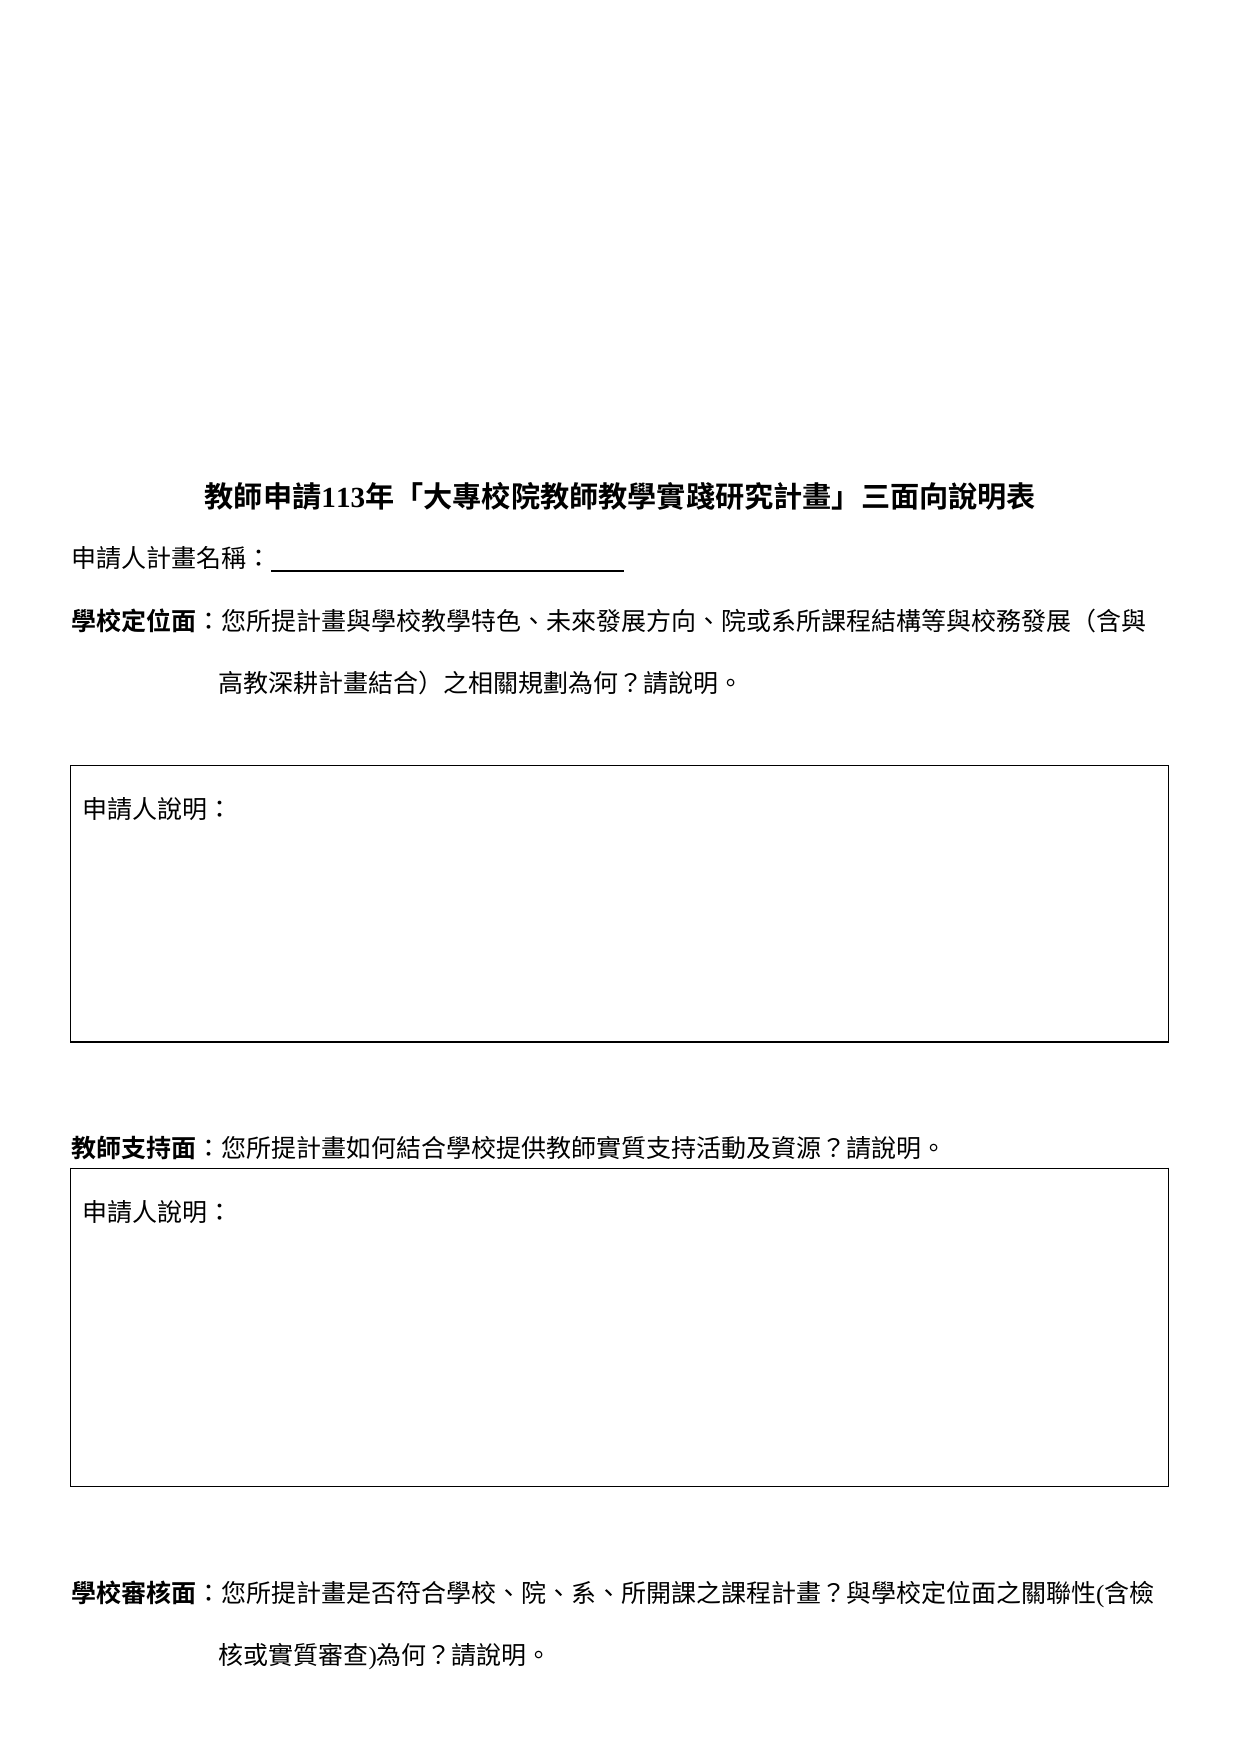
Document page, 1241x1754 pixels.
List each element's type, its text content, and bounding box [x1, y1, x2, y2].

text 教師申請113年「大專校院教師教學實踐研究計畫」三面向說明表 [71, 453, 1169, 515]
table_header 申請人說明： [71, 1169, 1168, 1486]
text 學校定位面：您所提計畫與學校教學特色、未來發展方向、院或系所課程結構等與校務發展（含與高教深耕計畫結合）之相關規劃為何？請說明。 [71, 578, 1169, 703]
text 申請人計畫名稱： [71, 515, 1169, 578]
text 教師支持面：您所提計畫如何結合學校提供教師實質支持活動及資源？請說明。 [71, 1105, 1169, 1167]
table_header 申請人說明： [71, 766, 1168, 1041]
text 學校審核面：您所提計畫是否符合學校、院、系、所開課之課程計畫？與學校定位面之關聯性(含檢核或實質審查)為何？請說明。 [71, 1549, 1169, 1674]
